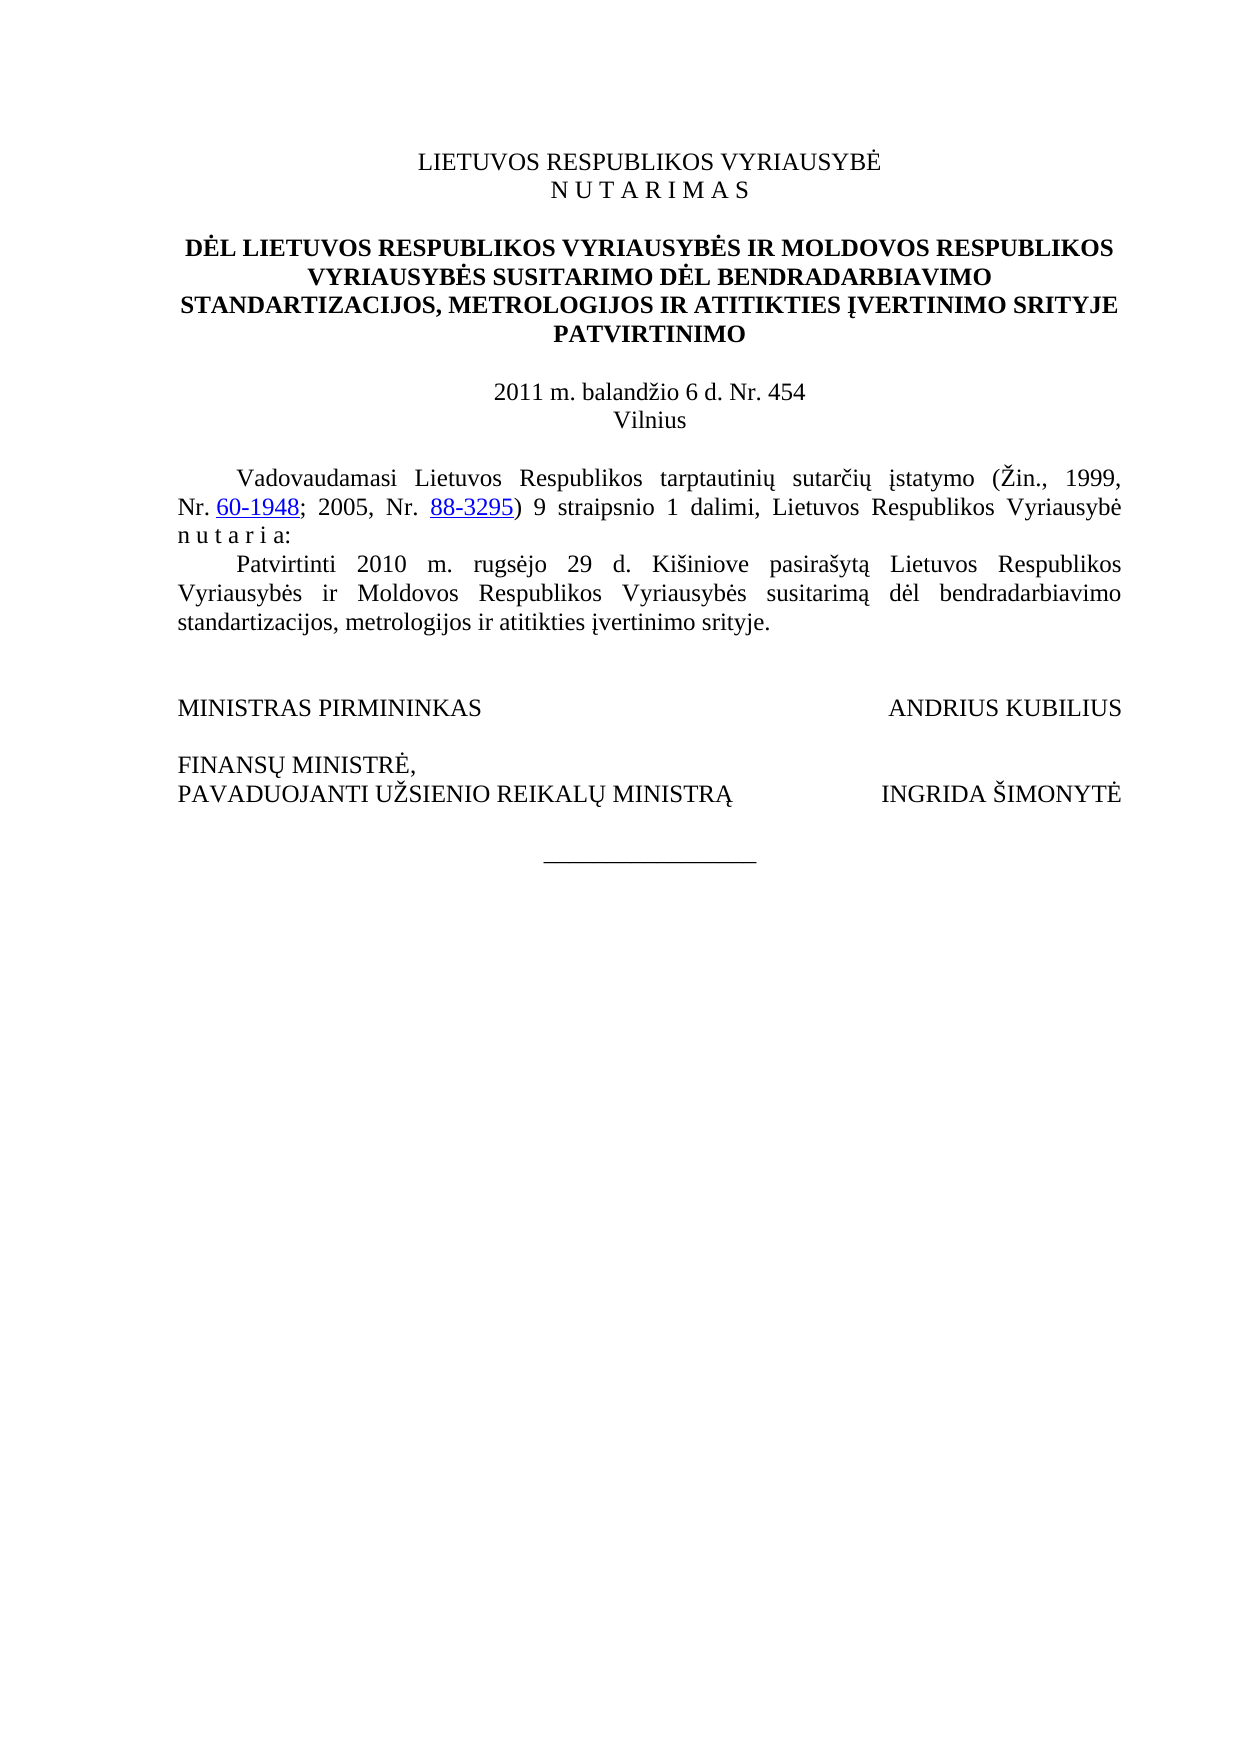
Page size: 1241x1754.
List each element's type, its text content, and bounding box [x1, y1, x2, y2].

text FINANSŲ MINISTRĖ, [177, 751, 1122, 779]
text Vadovaudamasi Lietuvos Respublikos tarptautinių sutarčių įstatymo (Žin., 1999, Nr. 60-1948; 2005, Nr. 88-3295) 9 straipsnio 1 dalimi, Lietuvos Respublikos Vyriausybė nutaria: [177, 463, 1122, 549]
text NUTARIMAS [177, 176, 1122, 204]
text Lietuvos Respublikos Vyriausybė [177, 147, 1122, 176]
text 2011 m. balandžio 6 d. Nr. 454 [177, 377, 1122, 406]
text _________________ [177, 837, 1122, 866]
text PAVADUOJANTI UŽSIENIO REIKALŲ MINISTRĄ INGRIDA ŠIMONYTĖ [177, 779, 1122, 808]
text DĖL LIETUVOS RESPUBLIKOS VYRIAUSYBĖS IR MOLDOVOS RESPUBLIKOS VYRIAUSYBĖS SUSITARIMO DĖL BENDRADARBIAVIMO STANDARTIZACIJOS, METROLOGIJOS IR ATITIKTIES ĮVERTINIMO SRITYJE PATVIRTINIMO [177, 233, 1122, 348]
text Patvirtinti 2010 m. rugsėjo 29 d. Kišiniove pasirašytą Lietuvos Respublikos Vyriausybės ir Moldovos Respublikos Vyriausybės susitarimą dėl bendradarbiavimo standartizacijos, metrologijos ir atitikties įvertinimo srityje. [177, 549, 1122, 636]
text MINISTRAS PIRMININKAS ANDRIUS KUBILIUS [177, 693, 1122, 722]
text Vilnius [177, 406, 1122, 434]
